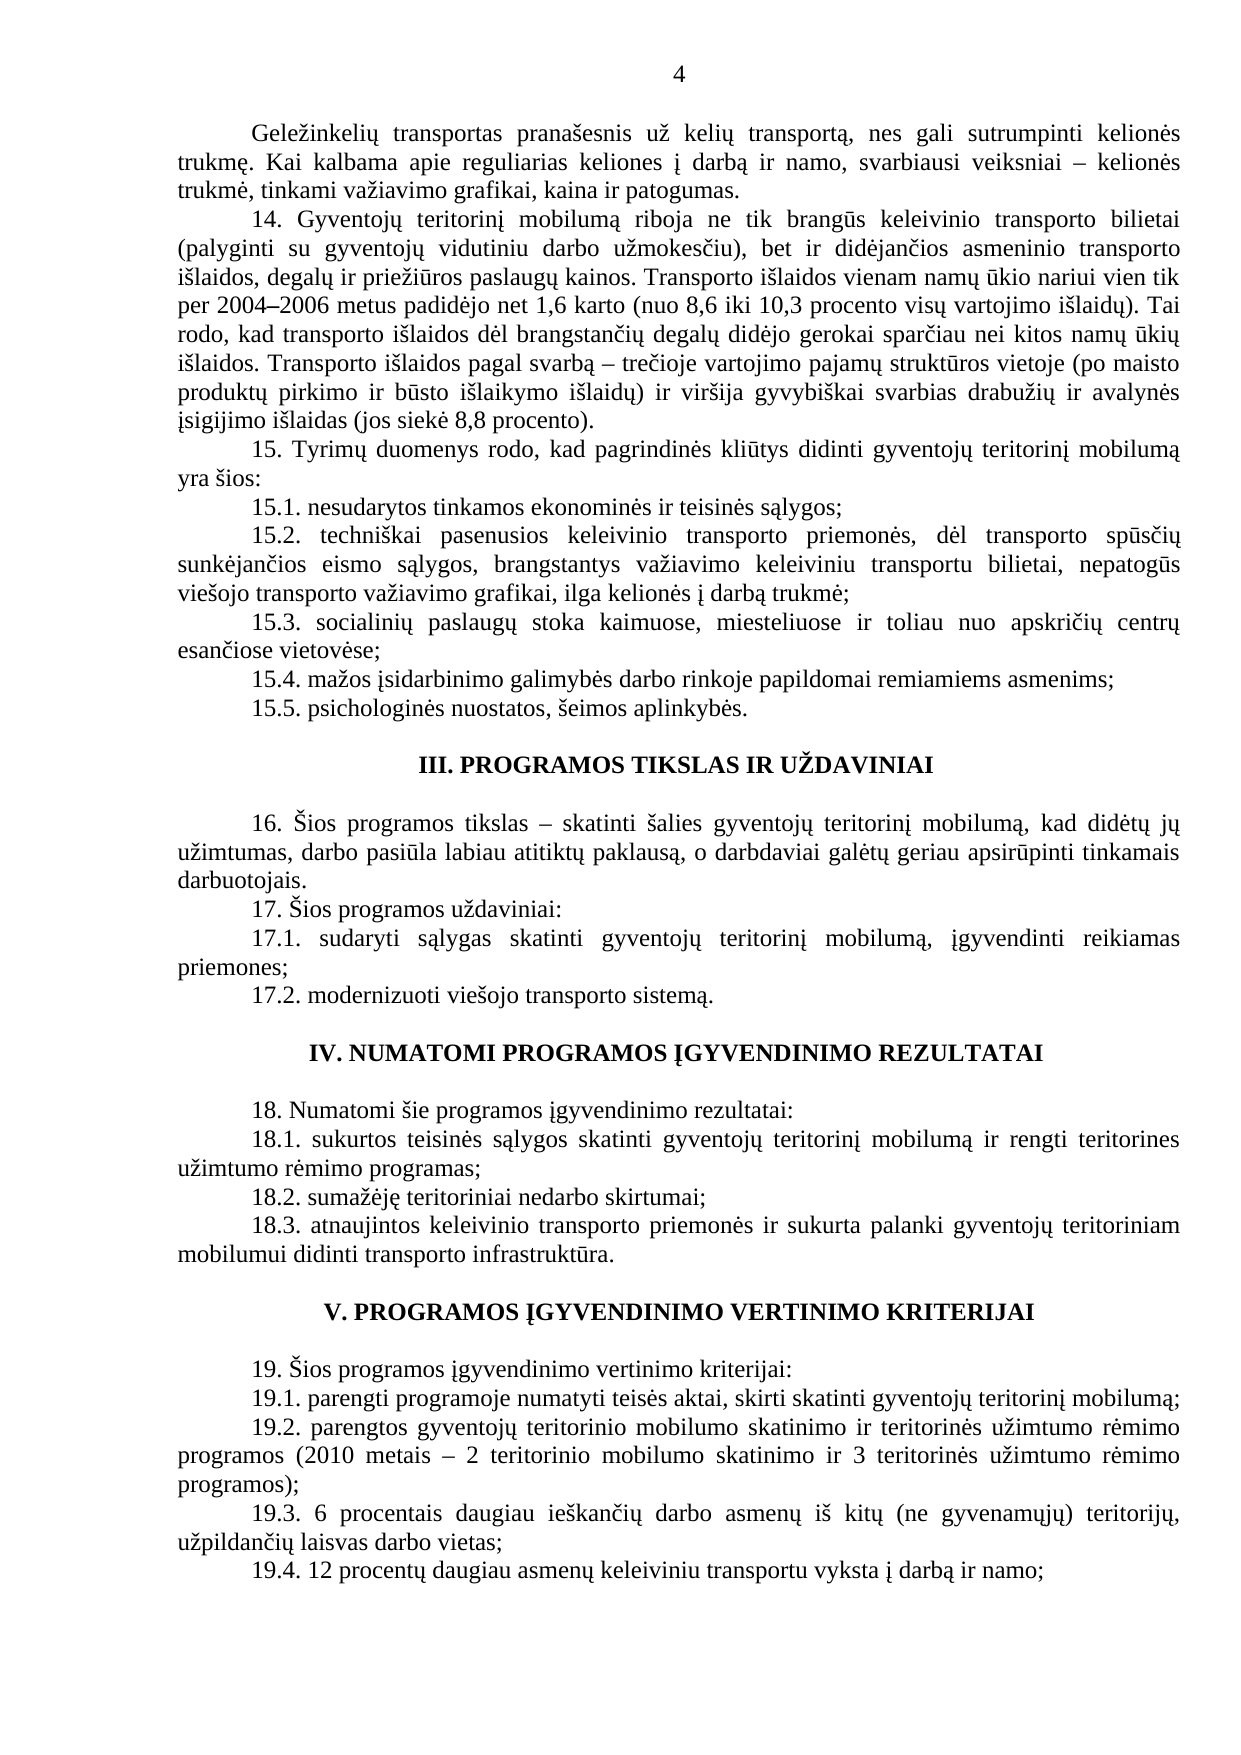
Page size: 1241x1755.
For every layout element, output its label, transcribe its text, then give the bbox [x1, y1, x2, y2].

text 15.5. psichologinės nuostatos, šeimos aplinkybės. [177, 693, 1181, 722]
text 15.4. mažos įsidarbinimo galimybės darbo rinkoje papildomai remiamiems asmenims; [177, 664, 1181, 693]
text Geležinkelių transportas pranašesnis už kelių transportą, nes gali sutrumpinti kelionės trukmę. Kai kalbama apie reguliarias keliones į darbą ir namo, svarbiausi veiksniai – kelionės trukmė, tinkami važiavimo grafikai, kaina ir patogumas. [177, 118, 1181, 204]
text 19. Šios programos įgyvendinimo vertinimo kriterijai: [177, 1354, 1181, 1383]
text 15.3. socialinių paslaugų stoka kaimuose, miesteliuose ir toliau nuo apskričių centrų esančiose vietovėse; [177, 607, 1181, 664]
text 18. Numatomi šie programos įgyvendinimo rezultatai: [177, 1096, 1181, 1124]
text 15.2. techniškai pasenusios keleivinio transporto priemonės, dėl transporto spūsčių sunkėjančios eismo sąlygos, brangstantys važiavimo keleiviniu transportu bilietai, nepatogūs viešojo transporto važiavimo grafikai, ilga kelionės į darbą trukmė; [177, 521, 1181, 607]
text 19.3. 6 procentais daugiau ieškančių darbo asmenų iš kitų (ne gyvenamųjų) teritorijų, užpildančių laisvas darbo vietas; [177, 1498, 1181, 1556]
text V. Programos įgyvendinimo vertinimo kriterijai [177, 1297, 1181, 1326]
text 17.2. modernizuoti viešojo transporto sistemą. [177, 981, 1181, 1009]
text III. PROGRAMOS TIKSLAS IR UŽDAVINIAI [177, 751, 1181, 779]
text 16. Šios programos tikslas – skatinti šalies gyventojų teritorinį mobilumą, kad didėtų jų užimtumas, darbo pasiūla labiau atitiktų paklausą, o darbdaviai galėtų geriau apsirūpinti tinkamais darbuotojais. [177, 808, 1181, 894]
text 17. Šios programos uždaviniai: [177, 894, 1181, 923]
text IV. NUMATOMI PROGRAMOS ĮGYVENDINIMO REZULTATAI [177, 1038, 1181, 1067]
text 15.1. nesudarytos tinkamos ekonominės ir teisinės sąlygos; [177, 492, 1181, 521]
text 19.2. parengtos gyventojų teritorinio mobilumo skatinimo ir teritorinės užimtumo rėmimo programos (2010 metais – 2 teritorinio mobilumo skatinimo ir 3 teritorinės užimtumo rėmimo programos); [177, 1412, 1181, 1498]
text 19.1. parengti programoje numatyti teisės aktai, skirti skatinti gyventojų teritorinį mobilumą; [177, 1383, 1181, 1412]
text 17.1. sudaryti sąlygas skatinti gyventojų teritorinį mobilumą, įgyvendinti reikiamas priemones; [177, 923, 1181, 981]
text 14. Gyventojų teritorinį mobilumą riboja ne tik brangūs keleivinio transporto bilietai (palyginti su gyventojų vidutiniu darbo užmokesčiu), bet ir didėjančios asmeninio transporto išlaidos, degalų ir priežiūros paslaugų kainos. Transporto išlaidos vienam namų ūkio nariui vien tik per 2004–2006 metus padidėjo net 1,6 karto (nuo 8,6 iki 10,3 procento visų vartojimo išlaidų). Tai rodo, kad transporto išlaidos dėl brangstančių degalų didėjo gerokai sparčiau nei kitos namų ūkių išlaidos. Transporto išlaidos pagal svarbą – trečioje vartojimo pajamų struktūros vietoje (po maisto produktų pirkimo ir būsto išlaikymo išlaidų) ir viršija gyvybiškai svarbias drabužių ir avalynės įsigijimo išlaidas (jos siekė 8,8 procento). [177, 204, 1181, 434]
text 18.2. sumažėję teritoriniai nedarbo skirtumai; [177, 1182, 1181, 1211]
text 15. Tyrimų duomenys rodo, kad pagrindinės kliūtys didinti gyventojų teritorinį mobilumą yra šios: [177, 434, 1181, 492]
text 19.4. 12 procentų daugiau asmenų keleiviniu transportu vyksta į darbą ir namo; [177, 1556, 1181, 1584]
text 18.3. atnaujintos keleivinio transporto priemonės ir sukurta palanki gyventojų teritoriniam mobilumui didinti transporto infrastruktūra. [177, 1211, 1181, 1268]
text 18.1. sukurtos teisinės sąlygos skatinti gyventojų teritorinį mobilumą ir rengti teritorines užimtumo rėmimo programas; [177, 1124, 1181, 1182]
